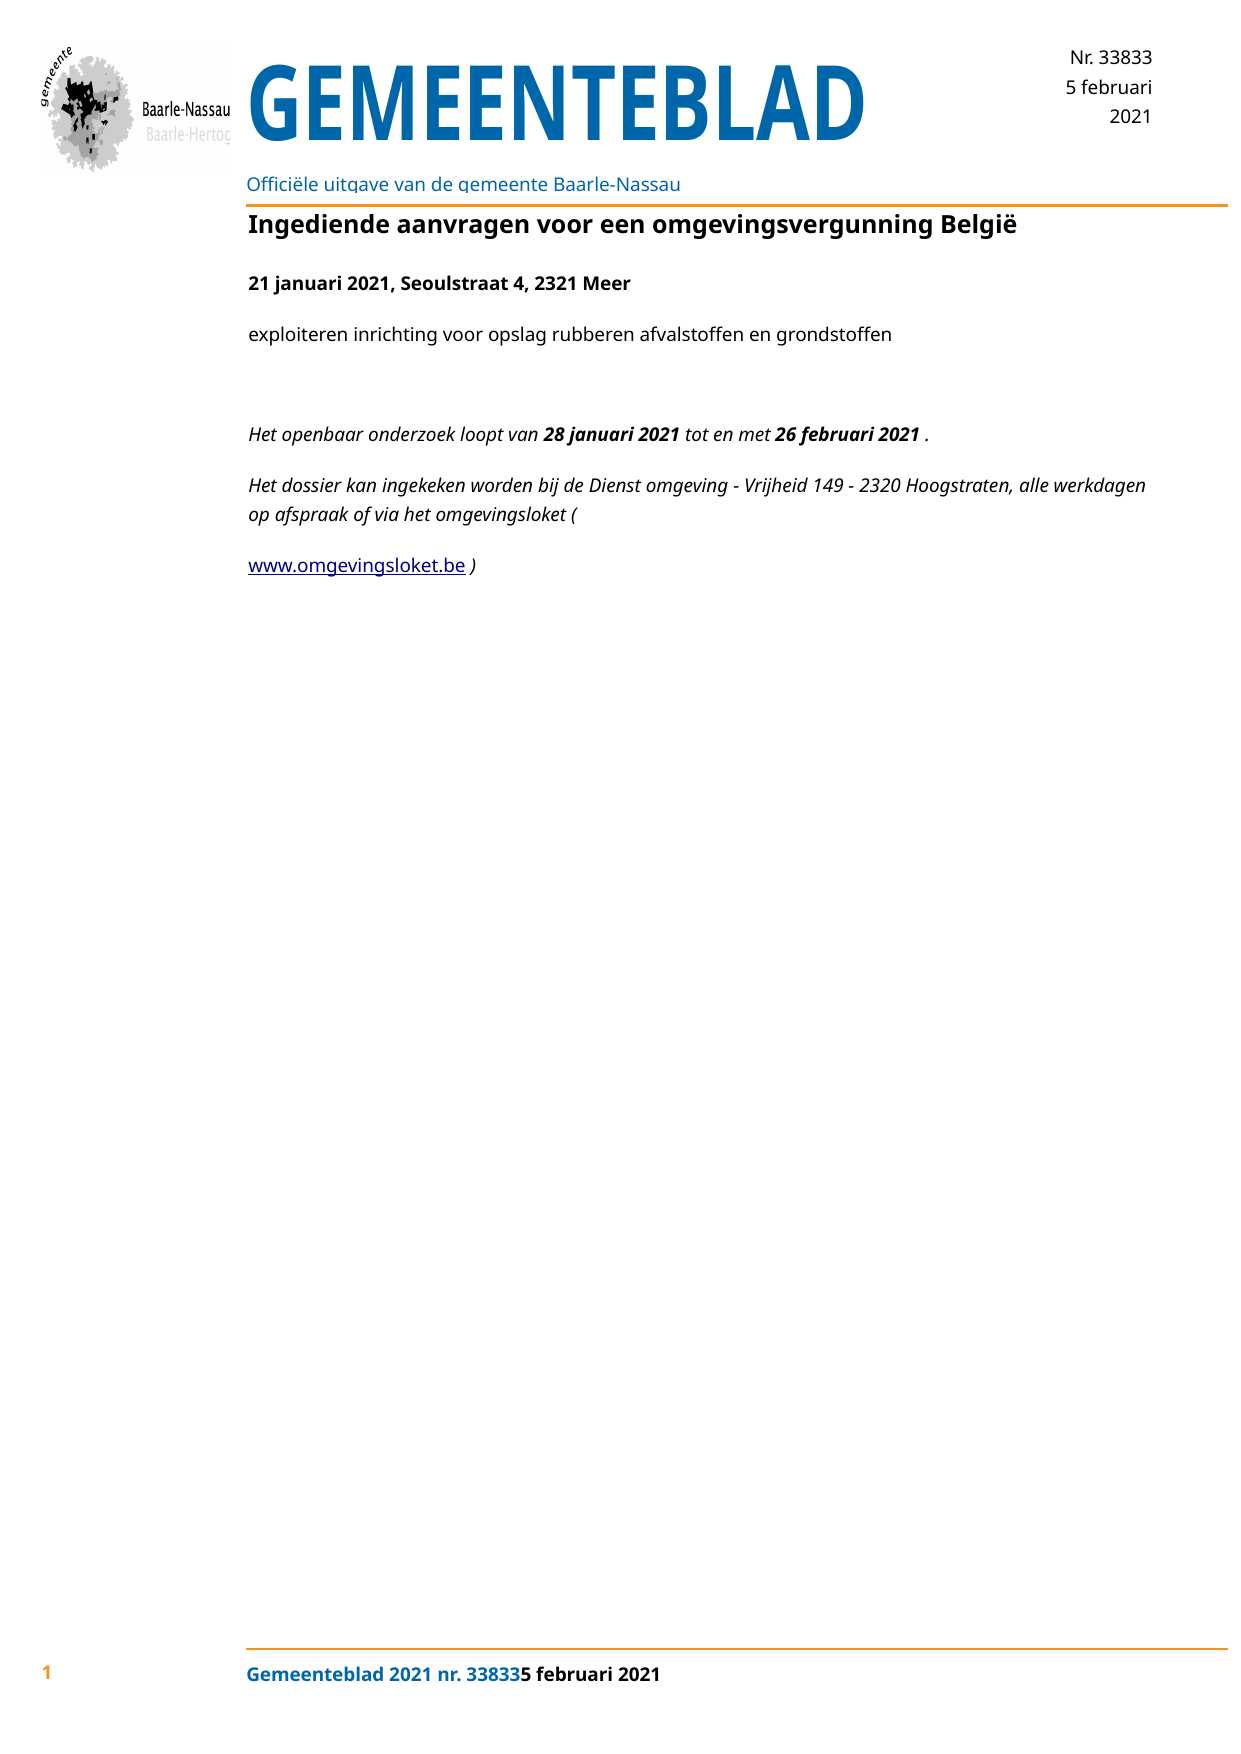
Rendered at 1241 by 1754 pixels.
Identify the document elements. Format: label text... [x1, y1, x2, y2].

text Het dossier kan ingekeken worden bij de Dienst omgeving - Vrijheid 149 - 2320 Hoogstraten, alle werkdagen op afspraak of via het omgevingsloket ( [248, 472, 1152, 527]
text Ingediende aanvragen voor een omgevingsvergunning België [248, 207, 1152, 241]
text exploiteren inrichting voor opslag rubberen afvalstoffen en grondstoffen [248, 321, 1152, 346]
picture [41, 47, 231, 172]
text 21 januari 2021, Seoulstraat 4, 2321 Meer [248, 270, 1152, 296]
text Het openbaar onderzoek loopt van 28 januari 2021 tot en met 26 februari 2021 . [248, 422, 1152, 447]
text www.omgevingsloket.be ) [248, 552, 1152, 578]
